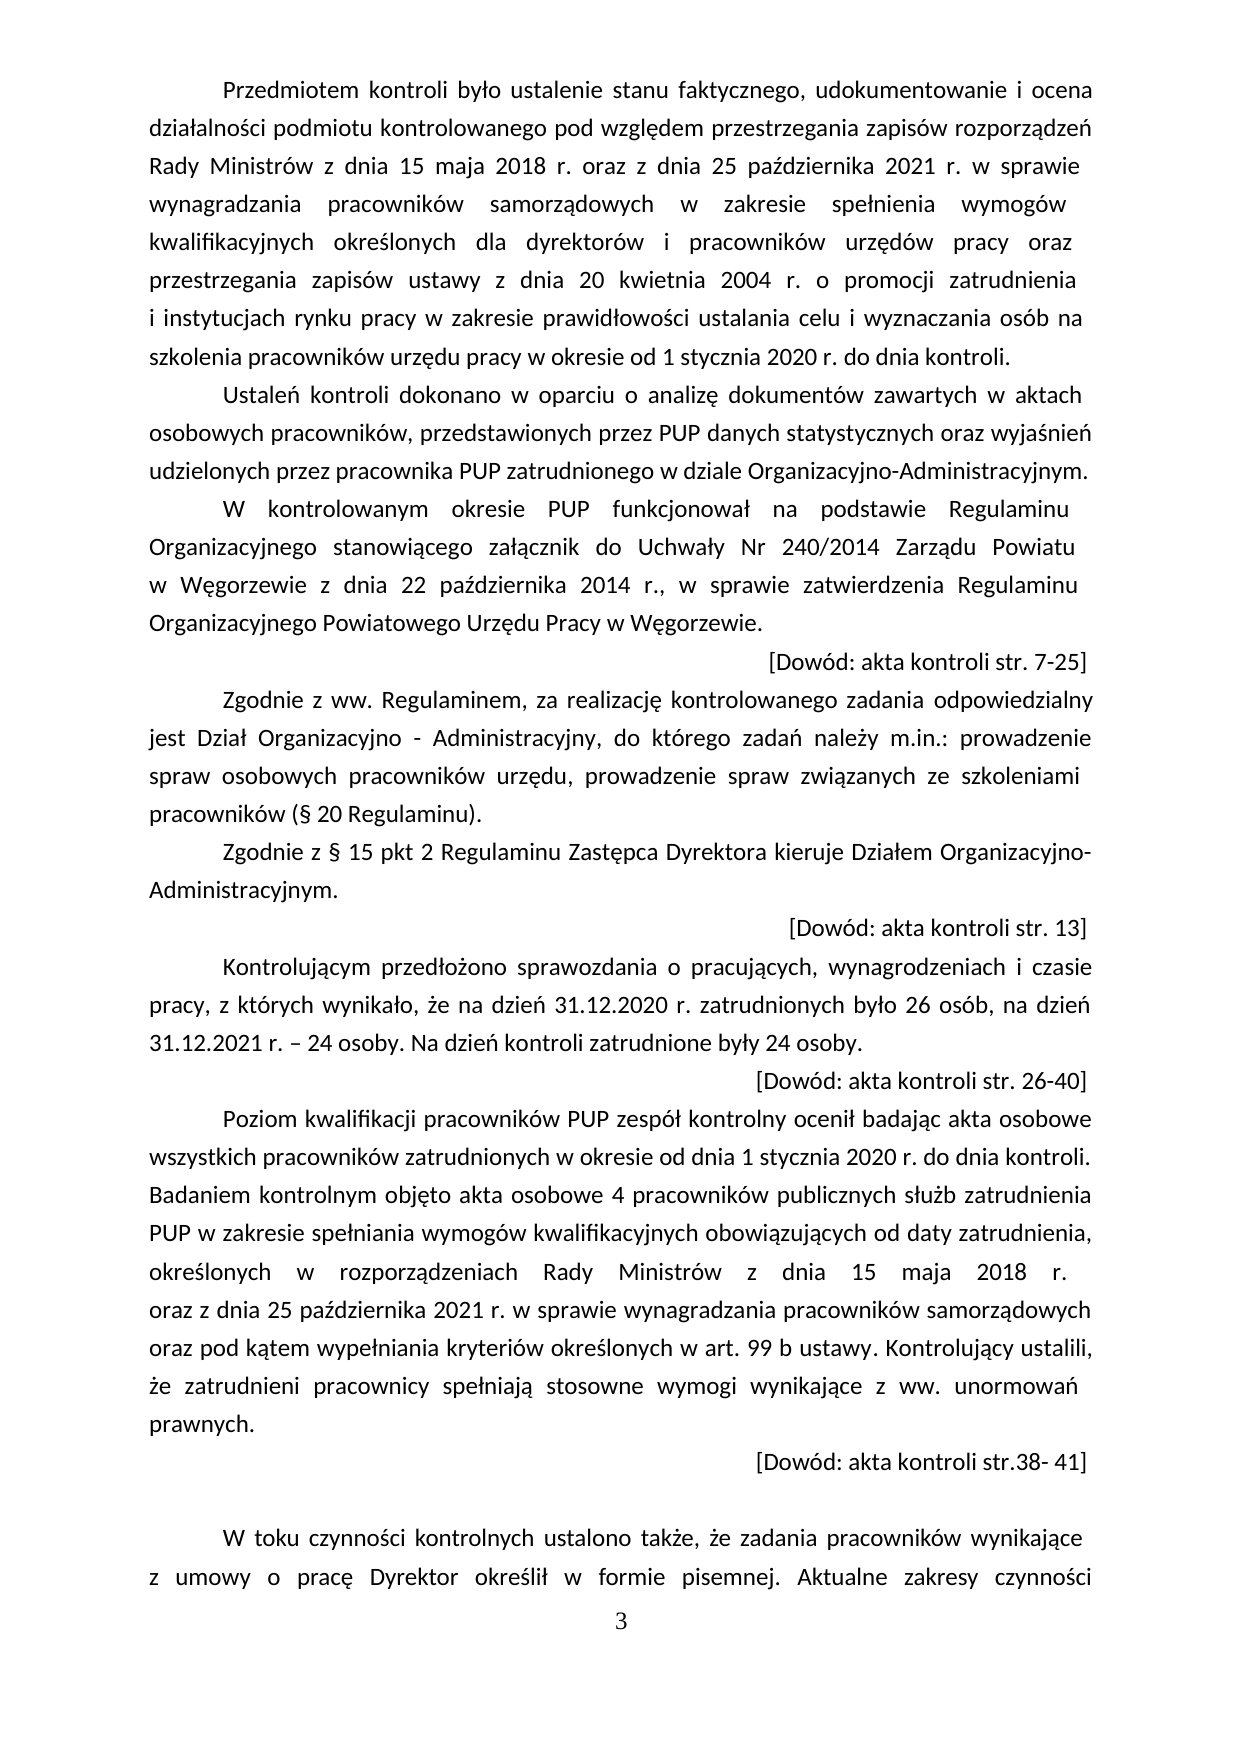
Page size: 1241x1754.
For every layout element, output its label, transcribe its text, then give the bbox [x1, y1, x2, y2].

text Przedmiotem kontroli było ustalenie stanu faktycznego, udokumentowanie i ocena działalności podmiotu kontrolowanego pod względem przestrzegania zapisów rozporządzeń Rady Ministrów z dnia 15 maja 2018 r. oraz z dnia 25 października 2021 r. w sprawie wynagradzania pracowników samorządowych w zakresie spełnienia wymogów kwalifikacyjnych określonych dla dyrektorów i pracowników urzędów pracy oraz przestrzegania zapisów ustawy z dnia 20 kwietnia 2004 r. o promocji zatrudnienia i instytucjach rynku pracy w zakresie prawidłowości ustalania celu i wyznaczania osób na szkolenia pracowników urzędu pracy w okresie od 1 stycznia 2020 r. do dnia kontroli. [149, 74, 1093, 371]
text [Dowód: akta kontroli str. 7-25] [149, 646, 1093, 676]
text Zgodnie z ww. Regulaminem, za realizację kontrolowanego zadania odpowiedzialny jest Dział Organizacyjno - Administracyjny, do którego zadań należy m.in.: prowadzenie spraw osobowych pracowników urzędu, prowadzenie spraw związanych ze szkoleniami pracowników (§ 20 Regulaminu). [149, 684, 1093, 829]
text [Dowód: akta kontroli str. 13] [149, 912, 1093, 943]
text W kontrolowanym okresie PUP funkcjonował na podstawie Regulaminu Organizacyjnego stanowiącego załącznik do Uchwały Nr 240/2014 Zarządu Powiatu w Węgorzewie z dnia 22 października 2014 r., w sprawie zatwierdzenia Regulaminu Organizacyjnego Powiatowego Urzędu Pracy w Węgorzewie. [149, 493, 1093, 638]
text W toku czynności kontrolnych ustalono także, że zadania pracowników wynikające z umowy o pracę Dyrektor określił w formie pisemnej. Aktualne zakresy czynności [149, 1522, 1093, 1591]
text [Dowód: akta kontroli str. 26-40] [149, 1065, 1093, 1096]
text Zgodnie z § 15 pkt 2 Regulaminu Zastępca Dyrektora kieruje Działem Organizacyjno-Administracyjnym. [149, 836, 1093, 905]
text [Dowód: akta kontroli str.38- 41] [149, 1446, 1093, 1477]
text Poziom kwalifikacji pracowników PUP zespół kontrolny ocenił badając akta osobowe wszystkich pracowników zatrudnionych w okresie od dnia 1 stycznia 2020 r. do dnia kontroli. Badaniem kontrolnym objęto akta osobowe 4 pracowników publicznych służb zatrudnienia PUP w zakresie spełniania wymogów kwalifikacyjnych obowiązujących od daty zatrudnienia, określonych w rozporządzeniach Rady Ministrów z dnia 15 maja 2018 r. oraz z dnia 25 października 2021 r. w sprawie wynagradzania pracowników samorządowych oraz pod kątem wypełniania kryteriów określonych w art. 99 b ustawy. Kontrolujący ustalili, że zatrudnieni pracownicy spełniają stosowne wymogi wynikające z ww. unormowań prawnych. [149, 1103, 1093, 1439]
text Ustaleń kontroli dokonano w oparciu o analizę dokumentów zawartych w aktach osobowych pracowników, przedstawionych przez PUP danych statystycznych oraz wyjaśnień udzielonych przez pracownika PUP zatrudnionego w dziale Organizacyjno-Administracyjnym. [149, 379, 1093, 486]
text Kontrolującym przedłożono sprawozdania o pracujących, wynagrodzeniach i czasie pracy, z których wynikało, że na dzień 31.12.2020 r. zatrudnionych było 26 osób, na dzień 31.12.2021 r. – 24 osoby. Na dzień kontroli zatrudnione były 24 osoby. [149, 951, 1093, 1057]
